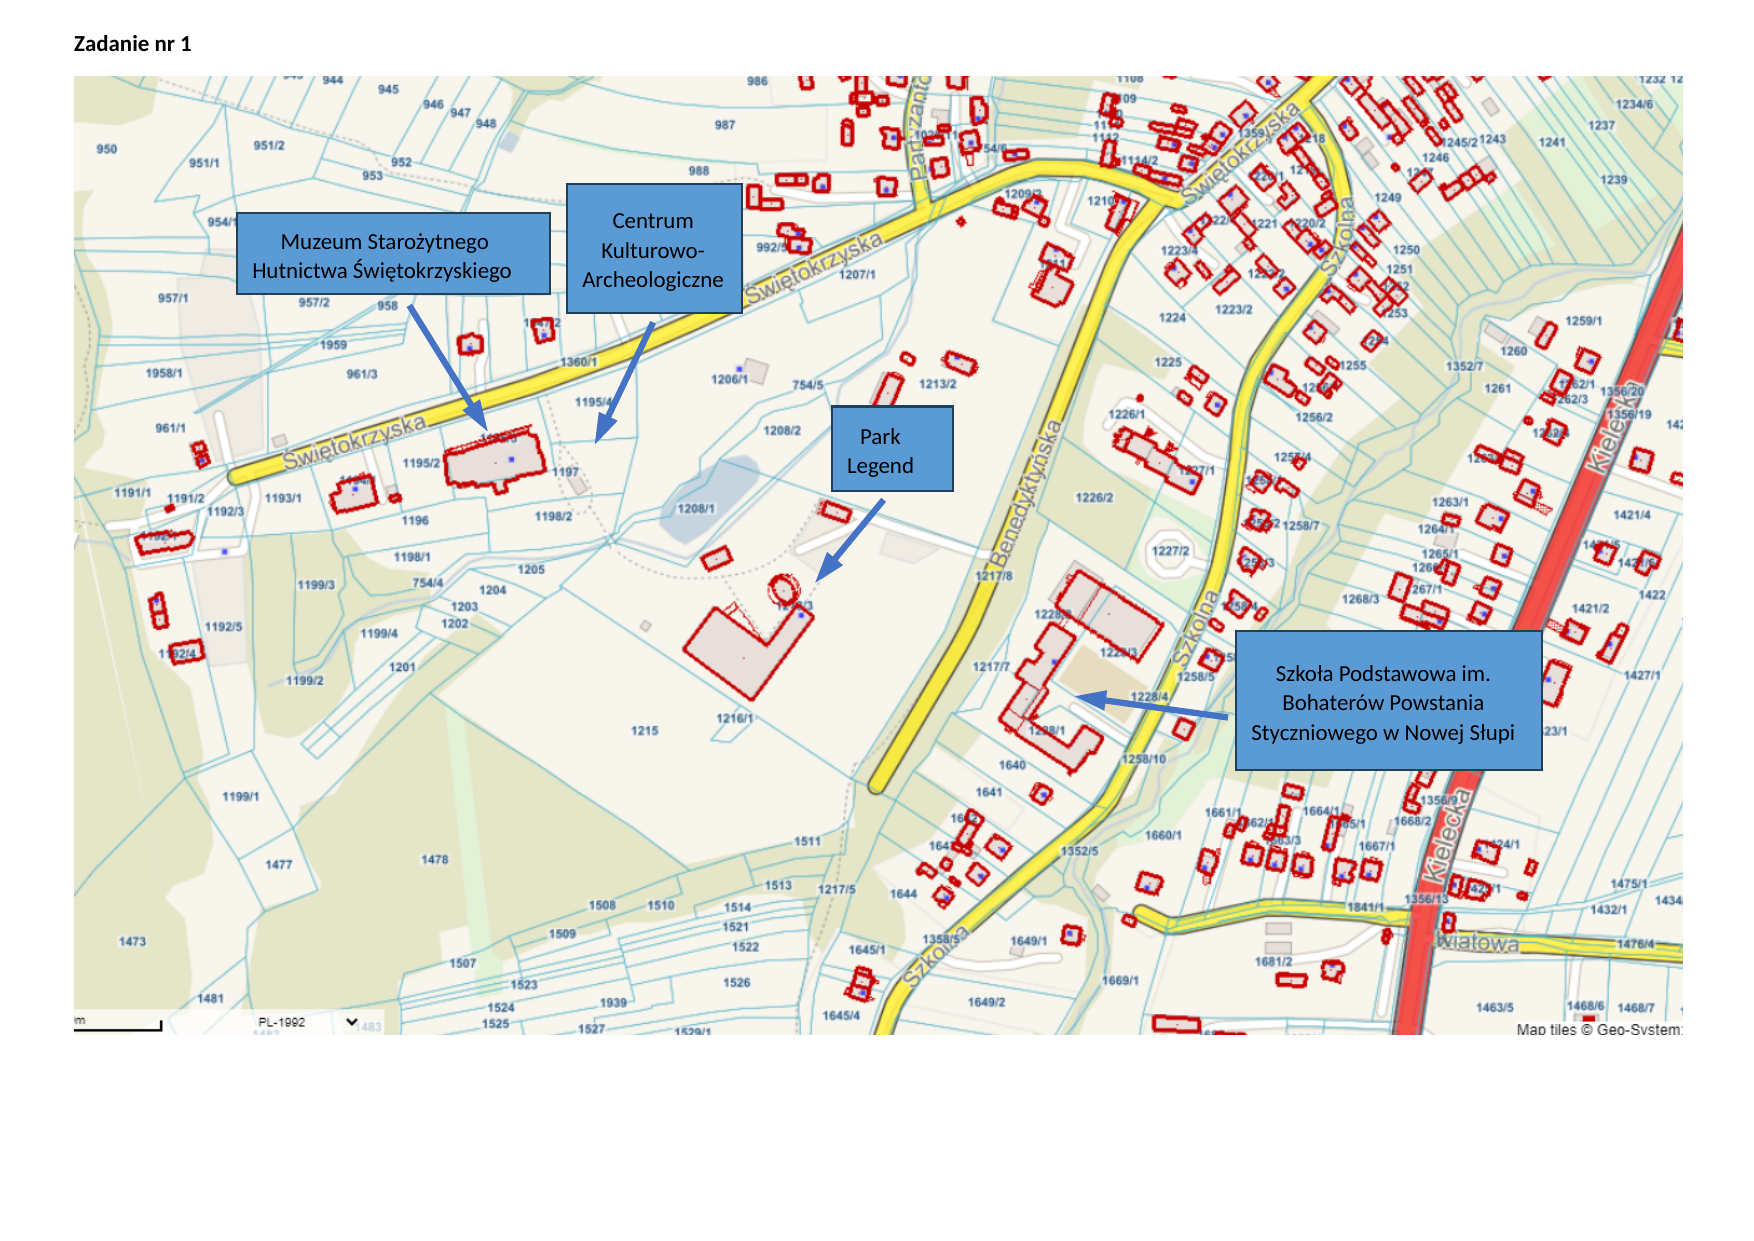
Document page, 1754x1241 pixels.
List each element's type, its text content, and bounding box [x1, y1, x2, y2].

text Zadanie nr 1 [74, 29, 1713, 58]
